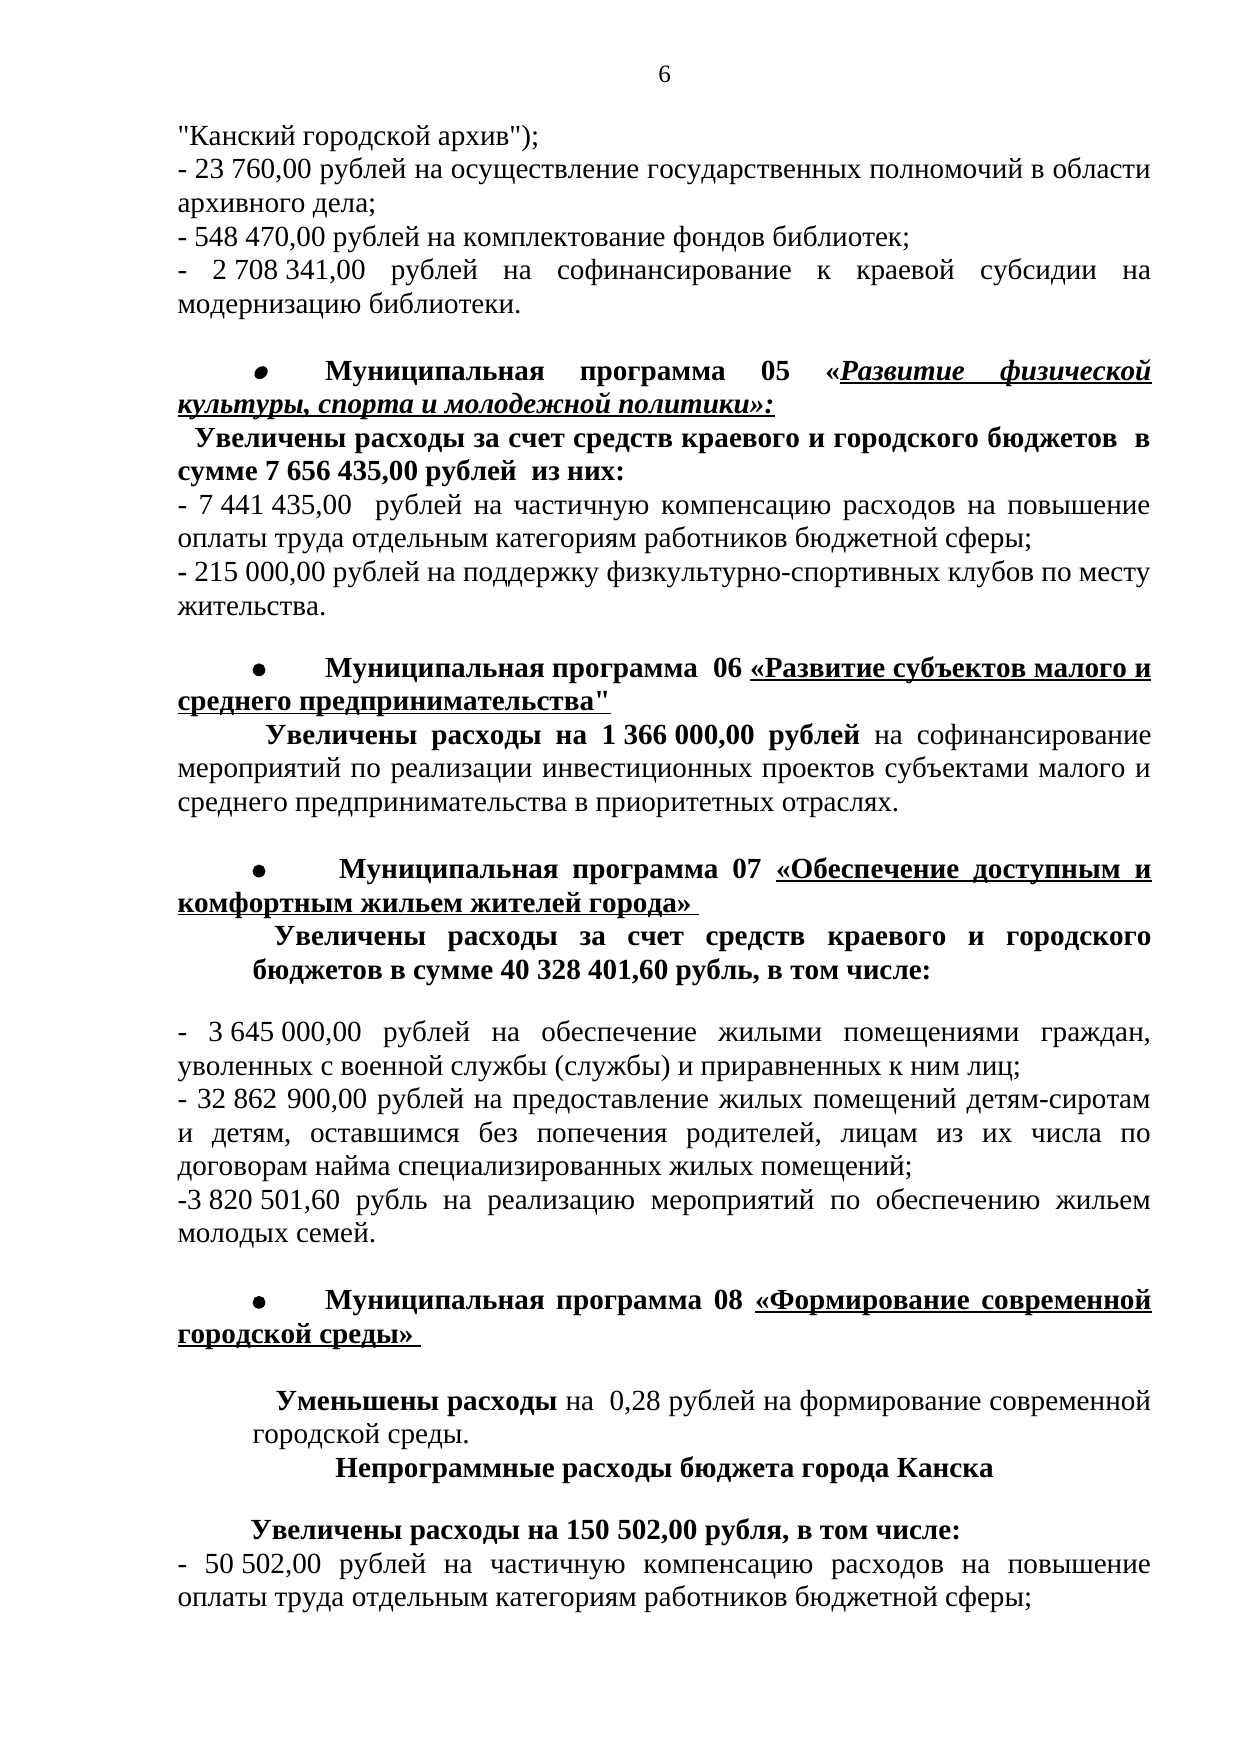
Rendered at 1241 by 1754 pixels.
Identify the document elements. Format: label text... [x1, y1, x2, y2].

text - 32 862 900,00 рублей на предоставление жилых помещений детям-сиротам и детям, оставшимся без попечения родителей, лицам из их числа по договорам найма специализированных жилых помещений; [177, 1081, 1152, 1182]
list Муниципальная программа 06 «Развитие субъектов малого и среднего предпринимательства" [177, 650, 1152, 717]
list Муниципальная программа 08 «Формирование современной городской среды» [177, 1282, 1152, 1349]
text - 548 470,00 рублей на комплектование фондов библиотек; [177, 219, 1152, 252]
text "Канский городской архив"); [177, 118, 1152, 152]
text - 23 760,00 рублей на осуществление государственных полномочий в области архивного дела; [177, 152, 1152, 219]
text - 7 441 435,00 рублей на частичную компенсацию расходов на повышение оплаты труда отдельным категориям работников бюджетной сферы; [177, 487, 1152, 554]
text Увеличены расходы на 1 366 000,00 рублей на софинансирование мероприятий по реализации инвестиционных проектов субъектами малого и среднего предпринимательства в приоритетных отраслях. [177, 717, 1152, 818]
text Увеличены расходы за счет средств краевого и городского бюджетов в сумме 40 328 401,60 рубль, в том числе: [252, 918, 1152, 985]
text -3 820 501,60 рубль на реализацию мероприятий по обеспечению жильем молодых семей. [177, 1182, 1152, 1249]
list Муниципальная программа 05 «Развитие физической культуры, спорта и молодежной политики»: [177, 353, 1152, 420]
text - 215 000,00 рублей на поддержку физкультурно-спортивных клубов по месту жительства. [177, 554, 1152, 621]
text - 50 502,00 рублей на частичную компенсацию расходов на повышение оплаты труда отдельным категориям работников бюджетной сферы; [177, 1546, 1152, 1613]
text - 2 708 341,00 рублей на софинансирование к краевой субсидии на модернизацию библиотеки. [177, 252, 1152, 319]
list Муниципальная программа 07 «Обеспечение доступным и комфортным жильем жителей города» [177, 851, 1152, 918]
text Непрограммные расходы бюджета города Канска [177, 1450, 1152, 1484]
text Увеличены расходы на 150 502,00 рубля, в том числе: [177, 1512, 1152, 1546]
text - 3 645 000,00 рублей на обеспечение жилыми помещениями граждан, уволенных с военной службы (службы) и приравненных к ним лиц; [177, 1014, 1152, 1081]
text Увеличены расходы за счет средств краевого и городского бюджетов в сумме 7 656 435,00 рублей из них: [177, 420, 1152, 487]
text Уменьшены расходы на 0,28 рублей на формирование современной городской среды. [252, 1383, 1152, 1450]
